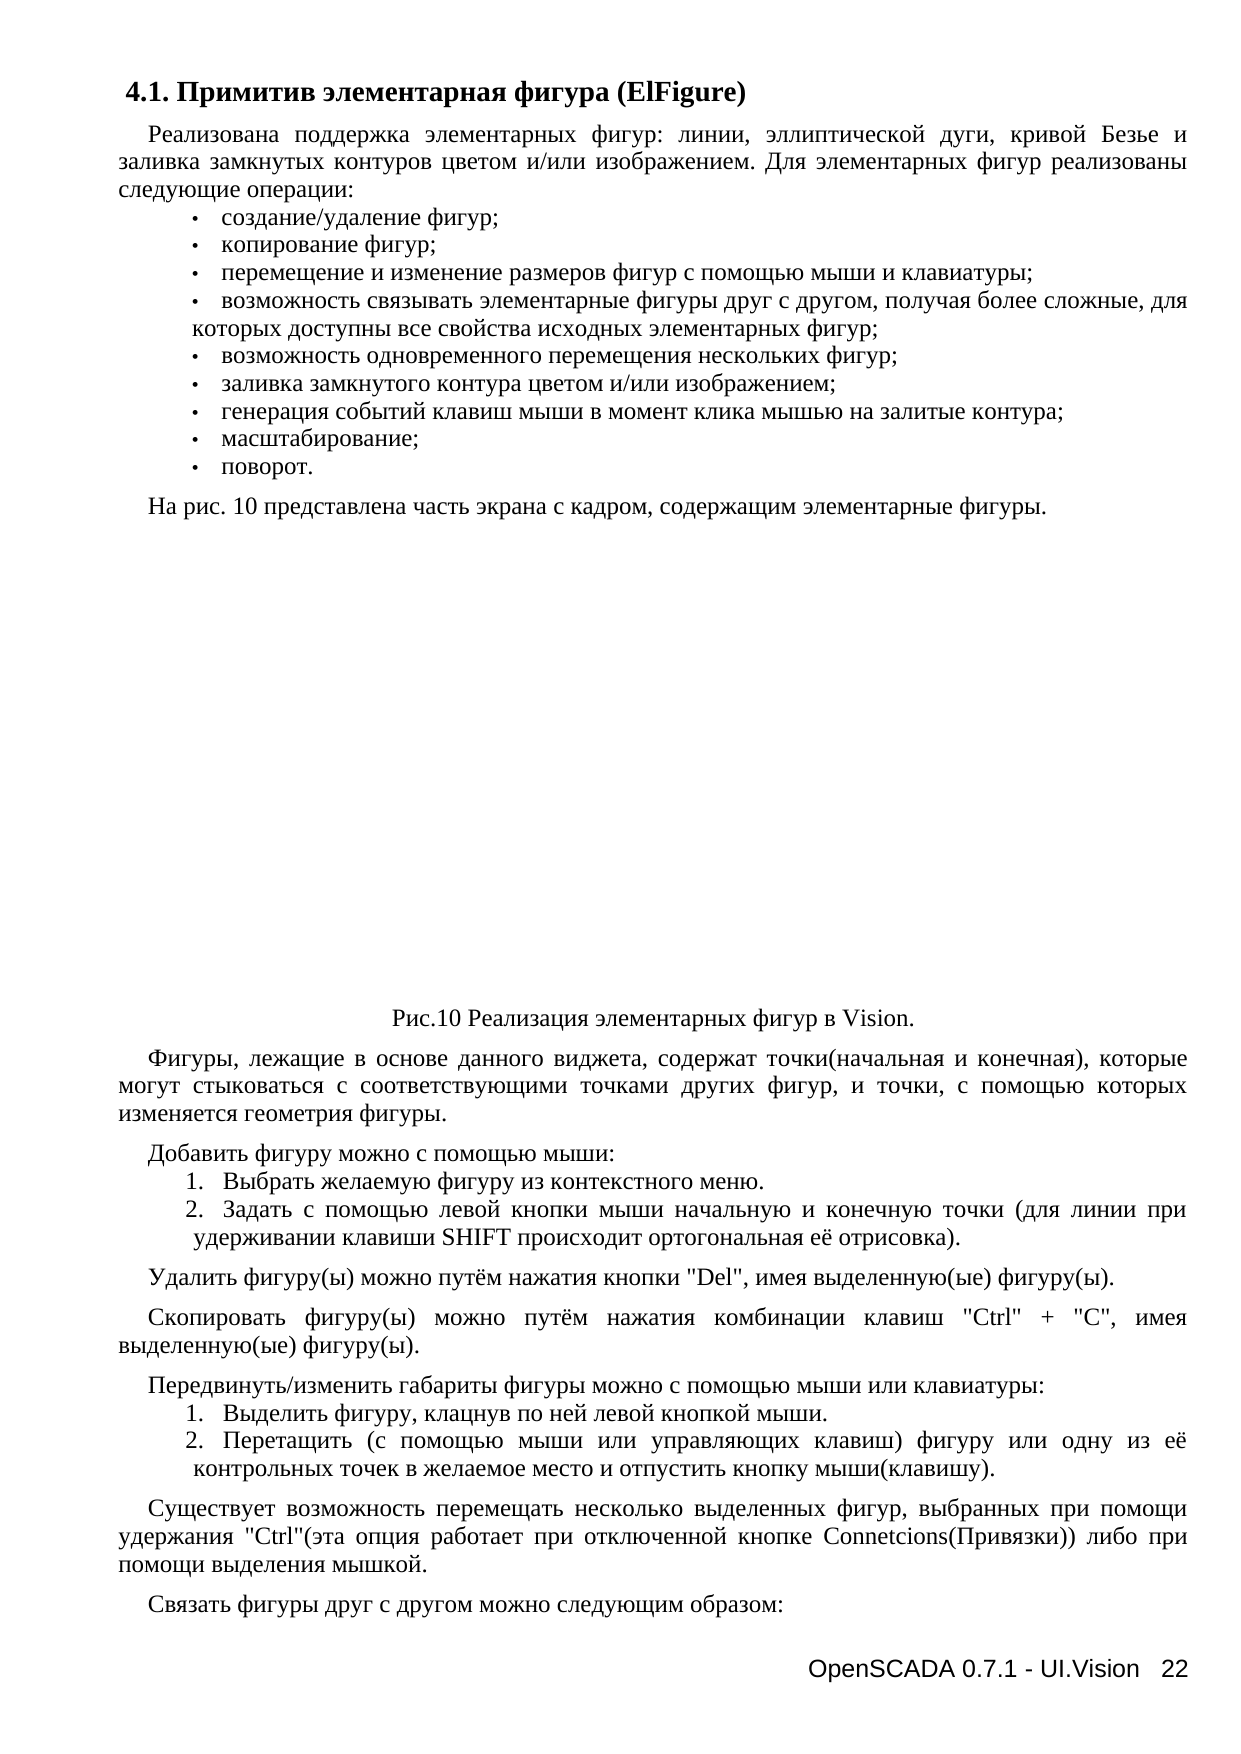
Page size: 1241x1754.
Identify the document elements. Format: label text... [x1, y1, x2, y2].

list масштабирование; [162, 424, 1188, 452]
text Удалить фигуру(ы) можно путём нажатия кнопки "Del", имея выделенную(ые) фигуру(ы). [118, 1263, 1188, 1291]
text Фигуры, лежащие в основе данного виджета, содержат точки(начальная и конечная), которые могут стыковаться с соответствующими точками других фигур, и точки, с помощью которых изменяется геометрия фигуры. [118, 1044, 1188, 1127]
list Задать с помощью левой кнопки мыши начальную и конечную точки (для линии при удерживании клавиши SHIFT происходит ортогональная её отрисовка). [156, 1195, 1188, 1250]
list создание/удаление фигур; [162, 203, 1188, 231]
list поворот. [162, 452, 1188, 480]
text На рис. 10 представлена часть экрана с кадром, содержащим элементарные фигуры. [118, 492, 1188, 520]
text Реализована поддержка элементарных фигур: линии, эллиптической дуги, кривой Безье и заливка замкнутых контуров цветом и/или изображением. Для элементарных фигур реализованы следующие операции: [118, 120, 1188, 203]
text Существует возможность перемещать несколько выделенных фигур, выбранных при помощи удержания "Ctrl"(эта опция работает при отключенной кнопке Connetcions(Привязки)) либо при помощи выделения мышкой. [118, 1494, 1188, 1577]
list перемещение и изменение размеров фигур с помощью мыши и клавиатуры; [162, 258, 1188, 286]
list Выбрать желаемую фигуру из контекстного меню. [156, 1167, 1188, 1195]
list Выделить фигуру, клацнув по ней левой кнопкой мыши. [156, 1399, 1188, 1426]
list возможность связывать элементарные фигуры друг с другом, получая более сложные, для которых доступны все свойства исходных элементарных фигур; [162, 286, 1188, 341]
text Связать фигуры друг с другом можно следующим образом: [118, 1590, 1188, 1618]
text Добавить фигуру можно с помощью мыши: [118, 1139, 1188, 1167]
list Перетащить (с помощью мыши или управляющих клавиш) фигуру или одну из её контрольных точек в желаемое место и отпустить кнопку мыши(клавишу). [156, 1426, 1188, 1482]
list возможность одновременного перемещения нескольких фигур; [162, 341, 1188, 369]
list заливка замкнутого контура цветом и/или изображением; [162, 369, 1188, 397]
text Скопировать фигуру(ы) можно путём нажатия комбинации клавиш "Ctrl" + "C", имея выделенную(ые) фигуру(ы). [118, 1303, 1188, 1358]
text Передвинуть/изменить габариты фигуры можно с помощью мыши или клавиатуры: [118, 1371, 1188, 1399]
list генерация событий клавиш мыши в момент клика мышью на залитые контура; [162, 397, 1188, 424]
subtitle 4.1. Примитив элементарная фигура (ElFigure) [118, 75, 1188, 107]
list копирование фигур; [162, 231, 1188, 258]
text Рис.10 Реализация элементарных фигур в Vision. [118, 533, 1188, 1031]
